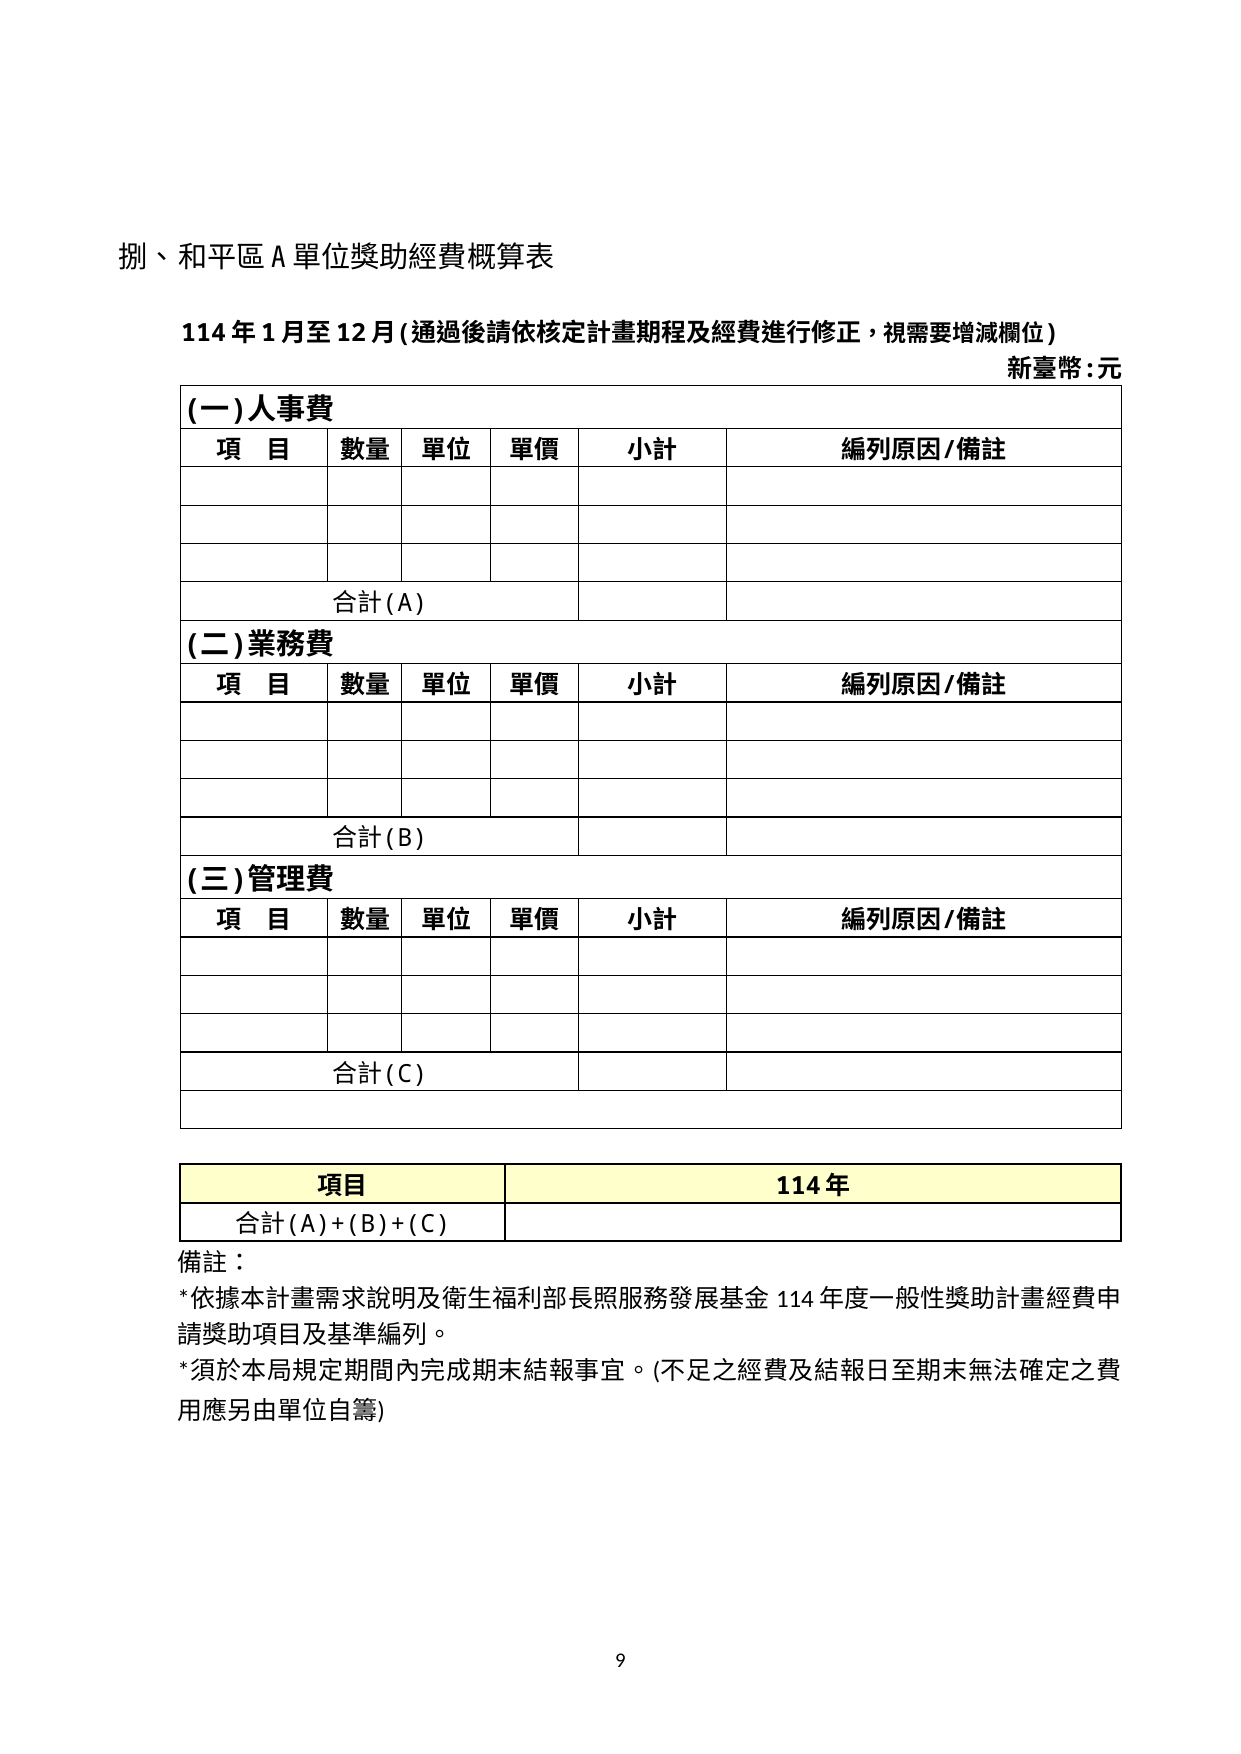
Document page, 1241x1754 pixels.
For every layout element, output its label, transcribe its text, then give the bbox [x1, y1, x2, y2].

table_cell [181, 703, 327, 740]
table_cell 合計(B) [181, 818, 578, 855]
table_cell [328, 544, 401, 581]
table_cell [727, 467, 1121, 504]
table_cell [727, 703, 1121, 740]
table_cell 小計 [579, 664, 726, 701]
table_cell [579, 1014, 726, 1051]
table_cell [727, 544, 1121, 581]
table_cell [181, 467, 327, 504]
table_cell [491, 506, 578, 543]
table_cell [579, 582, 726, 619]
table_cell 項 目 [181, 429, 327, 466]
text 114年1月至12月(通過後請依核定計畫期程及經費進行修正，視需要增減欄位) [118, 312, 1122, 348]
table_cell [402, 1014, 490, 1051]
table_cell [579, 818, 726, 855]
table_cell 單位 [402, 429, 490, 466]
table_cell [579, 467, 726, 504]
table_cell [727, 818, 1121, 855]
table_cell [491, 938, 578, 975]
table_cell [491, 779, 578, 816]
table_cell 合計(A) [181, 582, 578, 619]
table_cell [506, 1204, 1120, 1240]
table_cell 編列原因/備註 [727, 899, 1121, 936]
table_cell [579, 1053, 726, 1090]
table_cell [727, 1014, 1121, 1051]
text 備註： [177, 1242, 1122, 1278]
table_cell [491, 741, 578, 778]
table_cell [491, 1014, 578, 1051]
table_cell [727, 779, 1121, 816]
table_cell [727, 1053, 1121, 1090]
table_cell 單價 [491, 899, 578, 936]
table_cell [727, 938, 1121, 975]
table_cell [402, 703, 490, 740]
table_cell [402, 544, 490, 581]
table_cell 單位 [402, 899, 490, 936]
table_cell [181, 506, 327, 543]
table_cell [328, 1014, 401, 1051]
table_header 項目 [181, 1165, 504, 1202]
table_cell 編列原因/備註 [727, 429, 1121, 466]
table_cell [402, 976, 490, 1013]
table_cell [181, 1014, 327, 1051]
table_cell [579, 544, 726, 581]
table_cell 合計(C) [181, 1053, 578, 1090]
table_cell 編列原因/備註 [727, 664, 1121, 701]
table_cell [727, 506, 1121, 543]
table_cell [328, 976, 401, 1013]
table_cell [579, 741, 726, 778]
table_cell [328, 506, 401, 543]
table_cell [402, 779, 490, 816]
table_cell [328, 938, 401, 975]
table_cell (三)管理費 [181, 856, 1121, 898]
table_cell [181, 976, 327, 1013]
table_cell [402, 467, 490, 504]
table_cell [328, 779, 401, 816]
table_header 114年 [506, 1165, 1120, 1202]
table_cell [579, 976, 726, 1013]
table_cell 單位 [402, 664, 490, 701]
table_cell [328, 741, 401, 778]
table_cell 數量 [328, 899, 401, 936]
table_cell [181, 544, 327, 581]
table_cell [328, 703, 401, 740]
table_cell [402, 506, 490, 543]
table_cell [402, 741, 490, 778]
table_cell [727, 741, 1121, 778]
table_cell 單價 [491, 429, 578, 466]
table_cell 單價 [491, 664, 578, 701]
table_cell [491, 976, 578, 1013]
text 新臺幣:元 [118, 348, 1122, 384]
table_cell [181, 938, 327, 975]
table_cell [491, 467, 578, 504]
table_cell [727, 976, 1121, 1013]
text *須於本局規定期間內完成期末結報事宜。(不足之經費及結報日至期末無法確定之費用應另由單位自籌) [177, 1351, 1122, 1428]
table_cell 項 目 [181, 664, 327, 701]
table_cell 數量 [328, 429, 401, 466]
table_cell [727, 582, 1121, 619]
table_cell [402, 938, 490, 975]
table_cell 小計 [579, 429, 726, 466]
text *依據本計畫需求說明及衛生福利部長照服務發展基金114年度一般性獎助計畫經費申請獎助項目及基準編列。 [177, 1278, 1122, 1351]
table_cell [181, 741, 327, 778]
table_cell 數量 [328, 664, 401, 701]
table_cell [579, 779, 726, 816]
table_cell [579, 506, 726, 543]
table_cell (二)業務費 [181, 621, 1121, 663]
table_cell [181, 1091, 1121, 1128]
table_cell [579, 703, 726, 740]
table_cell [181, 779, 327, 816]
list 和平區A單位獎助經費概算表 [118, 228, 1122, 278]
table_cell [328, 467, 401, 504]
table_cell [491, 544, 578, 581]
table_cell [491, 703, 578, 740]
table_cell 合計(A)+(B)+(C) [181, 1204, 504, 1240]
table_cell 小計 [579, 899, 726, 936]
table_cell [579, 938, 726, 975]
table_cell 項 目 [181, 899, 327, 936]
table_header (一)人事費 [181, 386, 1121, 428]
